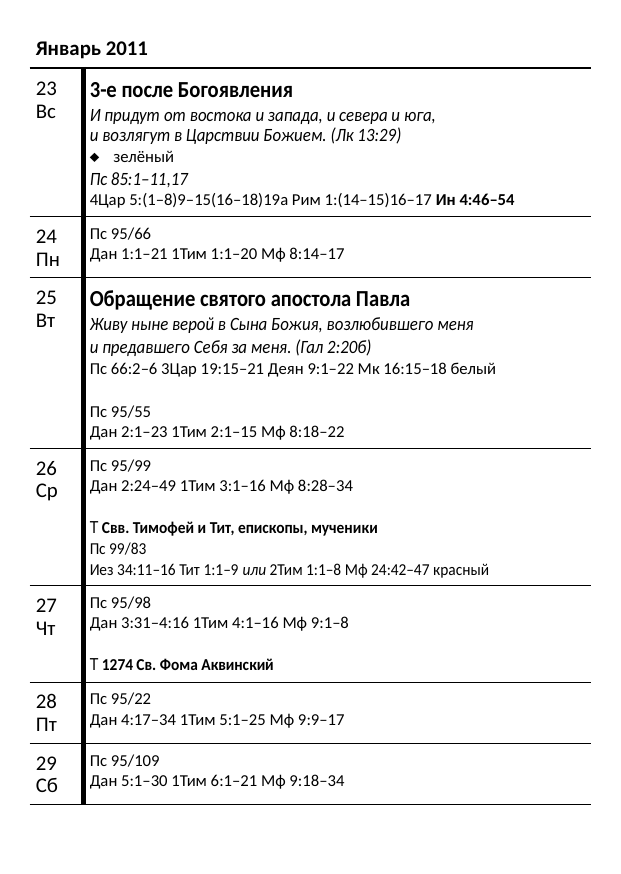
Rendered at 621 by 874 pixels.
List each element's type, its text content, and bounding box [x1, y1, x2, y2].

table_cell 24 Пн [30, 217, 81, 277]
table_cell Пс 95/22 Дан 4:17–34 1Тим 5:1–25 Мф 9:9–17 [86, 683, 591, 743]
table_cell 23 Вс [30, 69, 81, 216]
table_cell 27 Чт [30, 586, 81, 682]
table_cell 3-е после Богоявления И придут от востока и запада, и севера и юга, и возлягут в Царствии Божием. (Лк 13:29) зелёный Пс 85:1–11,17 4Цар 5:(1–8)9–15(16–18)19а Рим 1:(14–15)16–17 Ин 4:46–54 [86, 69, 591, 216]
table_header Январь 2011 [30, 30, 591, 67]
table_cell 29 Сб [30, 744, 81, 804]
table_cell Пс 95/109 Дан 5:1–30 1Тим 6:1–21 Мф 9:18–34 [86, 744, 591, 804]
table_cell 25 Вт [30, 278, 81, 448]
table_cell 26 Ср [30, 449, 81, 585]
table_cell Пс 95/99 Дан 2:24–49 1Тим 3:1–16 Мф 8:28–34 T Свв. Тимофей и Тит, епископы, мученики Пс 99/83 Иез 34:11–16 Тит 1:1–9 или 2Тим 1:1–8 Мф 24:42–47 красный [86, 449, 591, 585]
table_cell 28 Пт [30, 683, 81, 743]
table_cell Обращение святого апостола Павла Живу ныне верой в Сына Божия, возлюбившего меня и предавшего Себя за меня. (Гал 2:20б) Пс 66:2–6 3Цар 19:15–21 Деян 9:1–22 Мк 16:15–18 белый Пс 95/55 Дан 2:1–23 1Тим 2:1–15 Мф 8:18–22 [86, 278, 591, 448]
table_cell Пс 95/98 Дан 3:31–4:16 1Тим 4:1–16 Мф 9:1–8 T 1274 Св. Фома Аквинский [86, 586, 591, 682]
table_cell Пс 95/66 Дан 1:1–21 1Тим 1:1–20 Мф 8:14–17 [86, 217, 591, 277]
